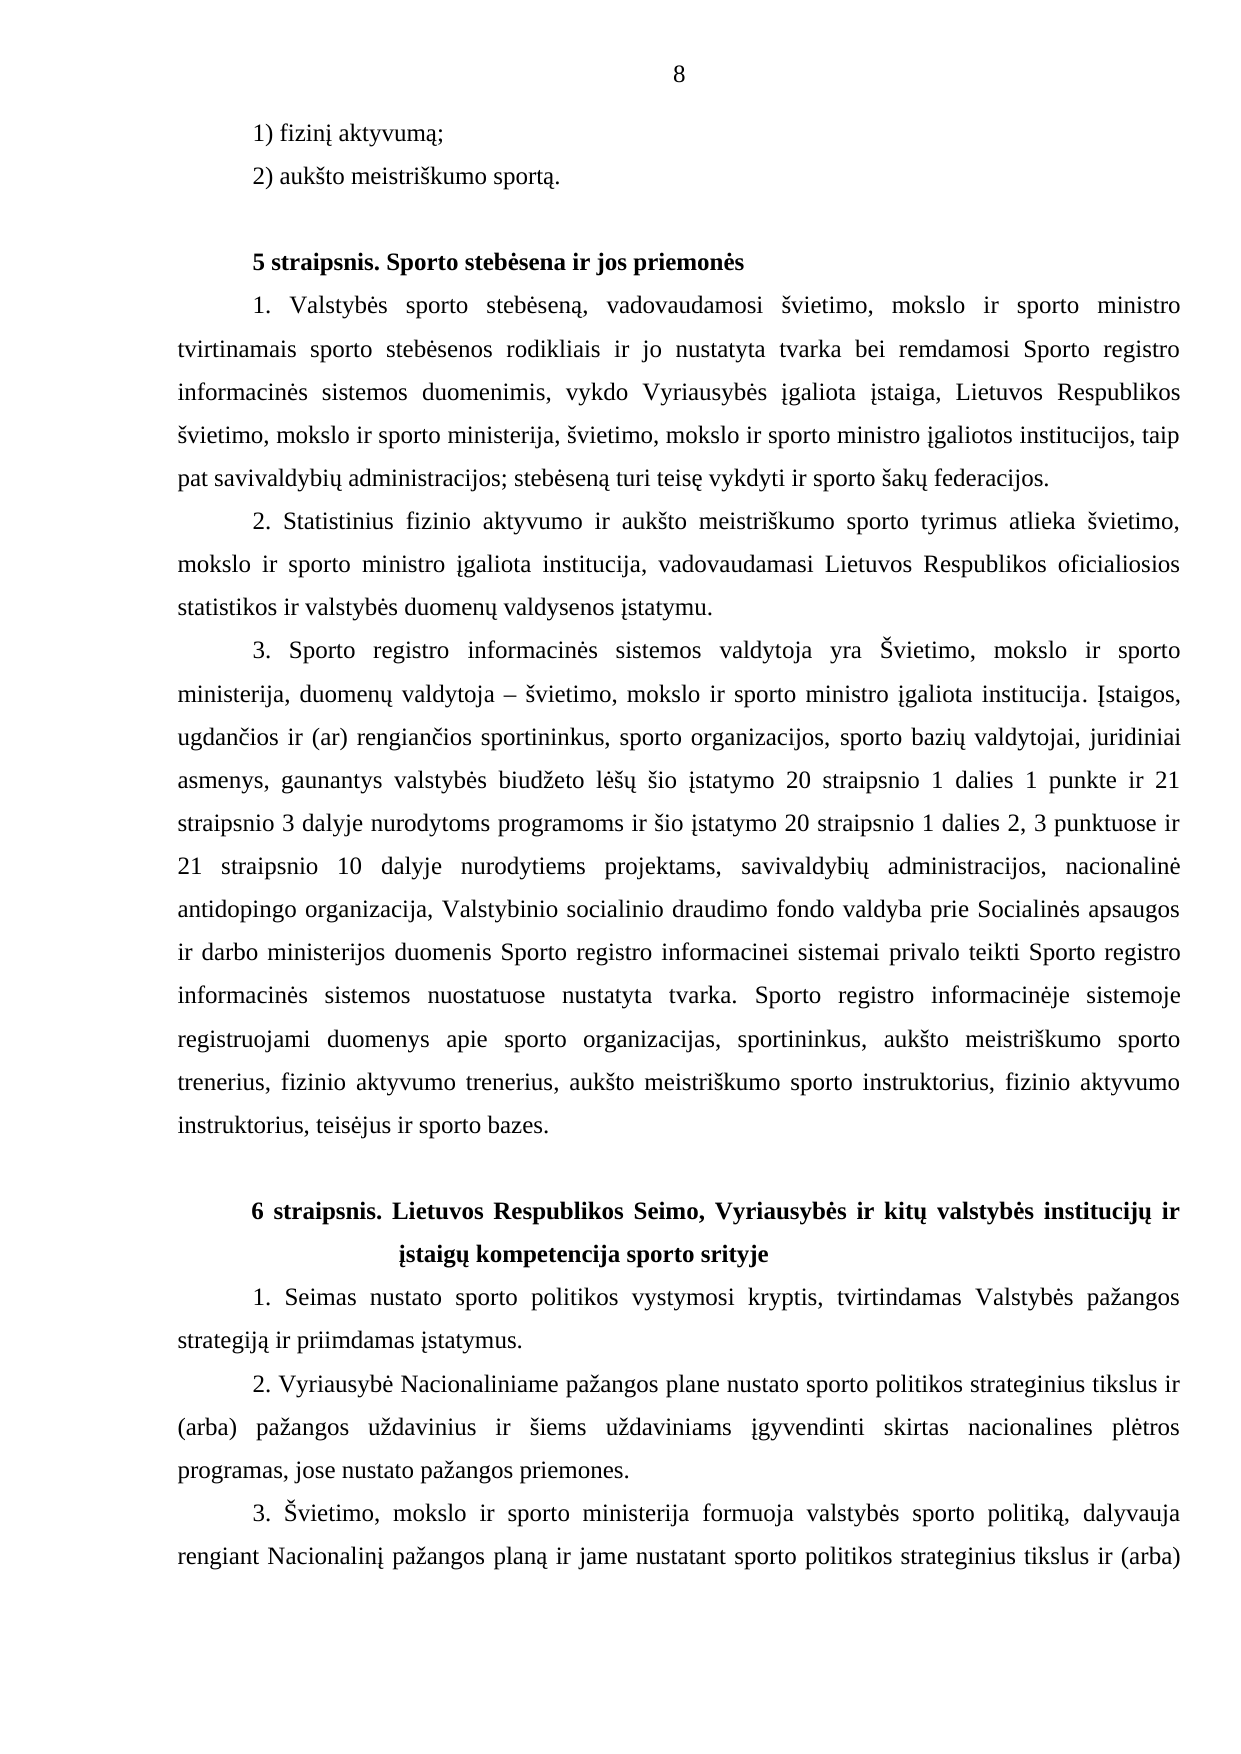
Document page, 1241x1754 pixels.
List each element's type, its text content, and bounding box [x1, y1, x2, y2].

text 2. Statistinius fizinio aktyvumo ir aukšto meistriškumo sporto tyrimus atlieka švietimo, mokslo ir sporto ministro įgaliota institucija, vadovaudamasi Lietuvos Respublikos oficialiosios statistikos ir valstybės duomenų valdysenos įstatymu. [177, 506, 1181, 621]
text 3. Sporto registro informacinės sistemos valdytoja yra Švietimo, mokslo ir sporto ministerija, duomenų valdytoja – švietimo, mokslo ir sporto ministro įgaliota institucija. Įstaigos, ugdančios ir (ar) rengiančios sportininkus, sporto organizacijos, sporto bazių valdytojai, juridiniai asmenys, gaunantys valstybės biudžeto lėšų šio įstatymo 20 straipsnio 1 dalies 1 punkte ir 21 straipsnio 3 dalyje nurodytoms programoms ir šio įstatymo 20 straipsnio 1 dalies 2, 3 punktuose ir 21 straipsnio 10 dalyje nurodytiems projektams, savivaldybių administracijos, nacionalinė antidopingo organizacija, Valstybinio socialinio draudimo fondo valdyba prie Socialinės apsaugos ir darbo ministerijos duomenis Sporto registro informacinei sistemai privalo teikti Sporto registro informacinės sistemos nuostatuose nustatyta tvarka. Sporto registro informacinėje sistemoje registruojami duomenys apie sporto organizacijas, sportininkus, aukšto meistriškumo sporto trenerius, fizinio aktyvumo trenerius, aukšto meistriškumo sporto instruktorius, fizinio aktyvumo instruktorius, teisėjus ir sporto bazes. [177, 636, 1181, 1139]
text 1. Seimas nustato sporto politikos vystymosi kryptis, tvirtindamas Valstybės pažangos strategiją ir priimdamas įstatymus. [177, 1282, 1181, 1354]
text 1. Valstybės sporto stebėseną, vadovaudamosi švietimo, mokslo ir sporto ministro tvirtinamais sporto stebėsenos rodikliais ir jo nustatyta tvarka bei remdamosi Sporto registro informacinės sistemos duomenimis, vykdo Vyriausybės įgaliota įstaiga, Lietuvos Respublikos švietimo, mokslo ir sporto ministerija, švietimo, mokslo ir sporto ministro įgaliotos institucijos, taip pat savivaldybių administracijos; stebėseną turi teisę vykdyti ir sporto šakų federacijos. [177, 291, 1181, 492]
text 2) aukšto meistriškumo sportą. [177, 161, 1181, 190]
text 2. Vyriausybė Nacionaliniame pažangos plane nustato sporto politikos strateginius tikslus ir (arba) pažangos uždavinius ir šiems uždaviniams įgyvendinti skirtas nacionalines plėtros programas, jose nustato pažangos priemones. [177, 1369, 1181, 1484]
text 1) fizinį aktyvumą; [177, 118, 1181, 147]
text 5 straipsnis. Sporto stebėsena ir jos priemonės [177, 247, 1181, 276]
text 3. Švietimo, mokslo ir sporto ministerija formuoja valstybės sporto politiką, dalyvauja rengiant Nacionalinį pažangos planą ir jame nustatant sporto politikos strateginius tikslus ir (arba) [177, 1498, 1181, 1570]
text 6 straipsnis. Lietuvos Respublikos Seimo, Vyriausybės ir kitų valstybės institucijų ir įstaigų kompetencija sporto srityje [251, 1196, 1181, 1268]
